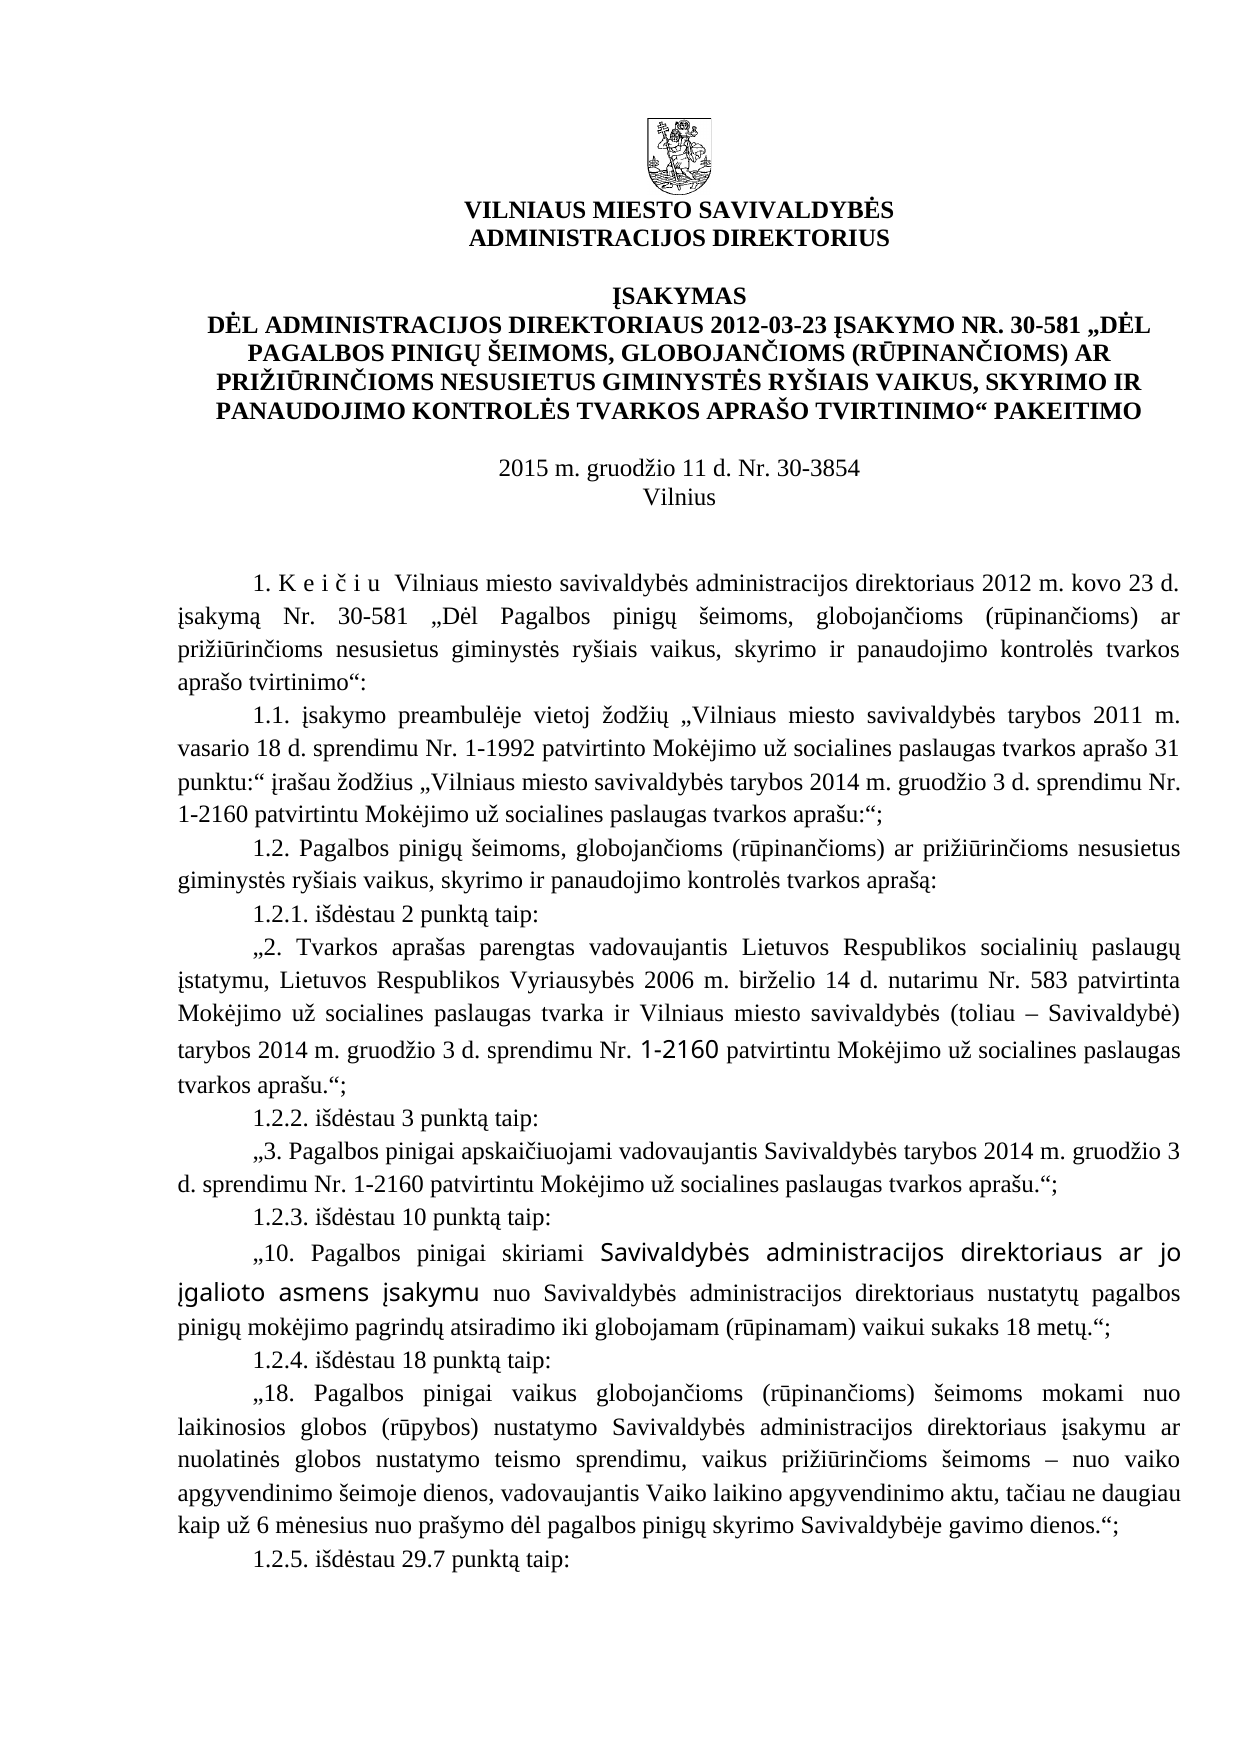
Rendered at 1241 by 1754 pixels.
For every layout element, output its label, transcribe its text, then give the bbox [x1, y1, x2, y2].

text 1.2.4. išdėstau 18 punktą taip: [177, 1346, 1181, 1374]
text 1.1. įsakymo preambulėje vietoj žodžių „Vilniaus miesto savivaldybės tarybos 2011 m. vasario 18 d. sprendimu Nr. 1-1992 patvirtinto Mokėjimo už socialines paslaugas tvarkos aprašo 31 punktu:“ įrašau žodžius „Vilniaus miesto savivaldybės tarybos 2014 m. gruodžio 3 d. sprendimu Nr. 1-2160 patvirtintu Mokėjimo už socialines paslaugas tvarkos aprašu:“; [177, 701, 1181, 828]
text 1.2. Pagalbos pinigų šeimoms, globojančioms (rūpinančioms) ar prižiūrinčioms nesusietus giminystės ryšiais vaikus, skyrimo ir panaudojimo kontrolės tvarkos aprašą: [177, 833, 1181, 894]
text Vilnius [177, 482, 1181, 511]
text VILNIAUS MIESTO SAVIVALDYBĖS [177, 195, 1181, 223]
text „2. Tvarkos aprašas parengtas vadovaujantis Lietuvos Respublikos socialinių paslaugų įstatymu, Lietuvos Respublikos Vyriausybės 2006 m. birželio 14 d. nutarimu Nr. 583 patvirtinta Mokėjimo už socialines paslaugas tvarka ir Vilniaus miesto savivaldybės (toliau – Savivaldybė) tarybos 2014 m. gruodžio 3 d. sprendimu Nr. 1-2160 patvirtintu Mokėjimo už socialines paslaugas tvarkos aprašu.“; [177, 932, 1181, 1099]
text „18. Pagalbos pinigai vaikus globojančioms (rūpinančioms) šeimoms mokami nuo laikinosios globos (rūpybos) nustatymo Savivaldybės administracijos direktoriaus įsakymu ar nuolatinės globos nustatymo teismo sprendimu, vaikus prižiūrinčioms šeimoms – nuo vaiko apgyvendinimo šeimoje dienos, vadovaujantis Vaiko laikino apgyvendinimo aktu, tačiau ne daugiau kaip už 6 mėnesius nuo prašymo dėl pagalbos pinigų skyrimo Savivaldybėje gavimo dienos.“; [177, 1378, 1181, 1539]
text „10. Pagalbos pinigai skiriami Savivaldybės administracijos direktoriaus ar jo įgalioto asmens įsakymu nuo Savivaldybės administracijos direktoriaus nustatytų pagalbos pinigų mokėjimo pagrindų atsiradimo iki globojamam (rūpinamam) vaikui sukaks 18 metų.“; [177, 1235, 1181, 1341]
text 1.2.5. išdėstau 29.7 punktą taip: [177, 1544, 1181, 1572]
text 1. K e i č i u Vilniaus miesto savivaldybės administracijos direktoriaus 2012 m. kovo 23 d. įsakymą Nr. 30-581 „Dėl Pagalbos pinigų šeimoms, globojančioms (rūpinančioms) ar prižiūrinčioms nesusietus giminystės ryšiais vaikus, skyrimo ir panaudojimo kontrolės tvarkos aprašo tvirtinimo“: [177, 568, 1181, 696]
text 2015 m. gruodžio 11 d. Nr. 30-3854 [177, 453, 1181, 482]
text 1.2.1. išdėstau 2 punktą taip: [177, 899, 1181, 927]
text „3. Pagalbos pinigai apskaičiuojami vadovaujantis Savivaldybės tarybos 2014 m. gruodžio 3 d. sprendimu Nr. 1-2160 patvirtintu Mokėjimo už socialines paslaugas tvarkos aprašu.“; [177, 1136, 1181, 1198]
text ĮSAKYMAS [177, 281, 1181, 310]
text 1.2.2. išdėstau 3 punktą taip: [177, 1103, 1181, 1132]
text ADMINISTRACIJOS DIREKTORIUS [177, 223, 1181, 252]
text 1.2.3. išdėstau 10 punktą taip: [177, 1202, 1181, 1231]
text DĖL ADMINISTRACIJOS DIREKTORIAUS 2012-03-23 ĮSAKYMO NR. 30-581 „DĖL PAGALBOS PINIGŲ ŠEIMOMS, GLOBOJANČIOMS (RŪPINANČIOMS) AR PRIŽIŪRINČIOMS NESUSIETUS GIMINYSTĖS RYŠIAIS VAIKUS, SKYRIMO IR PANAUDOJIMO KONTROLĖS TVARKOS APRAŠO TVIRTINIMO“ PAKEITIMO [177, 310, 1181, 425]
